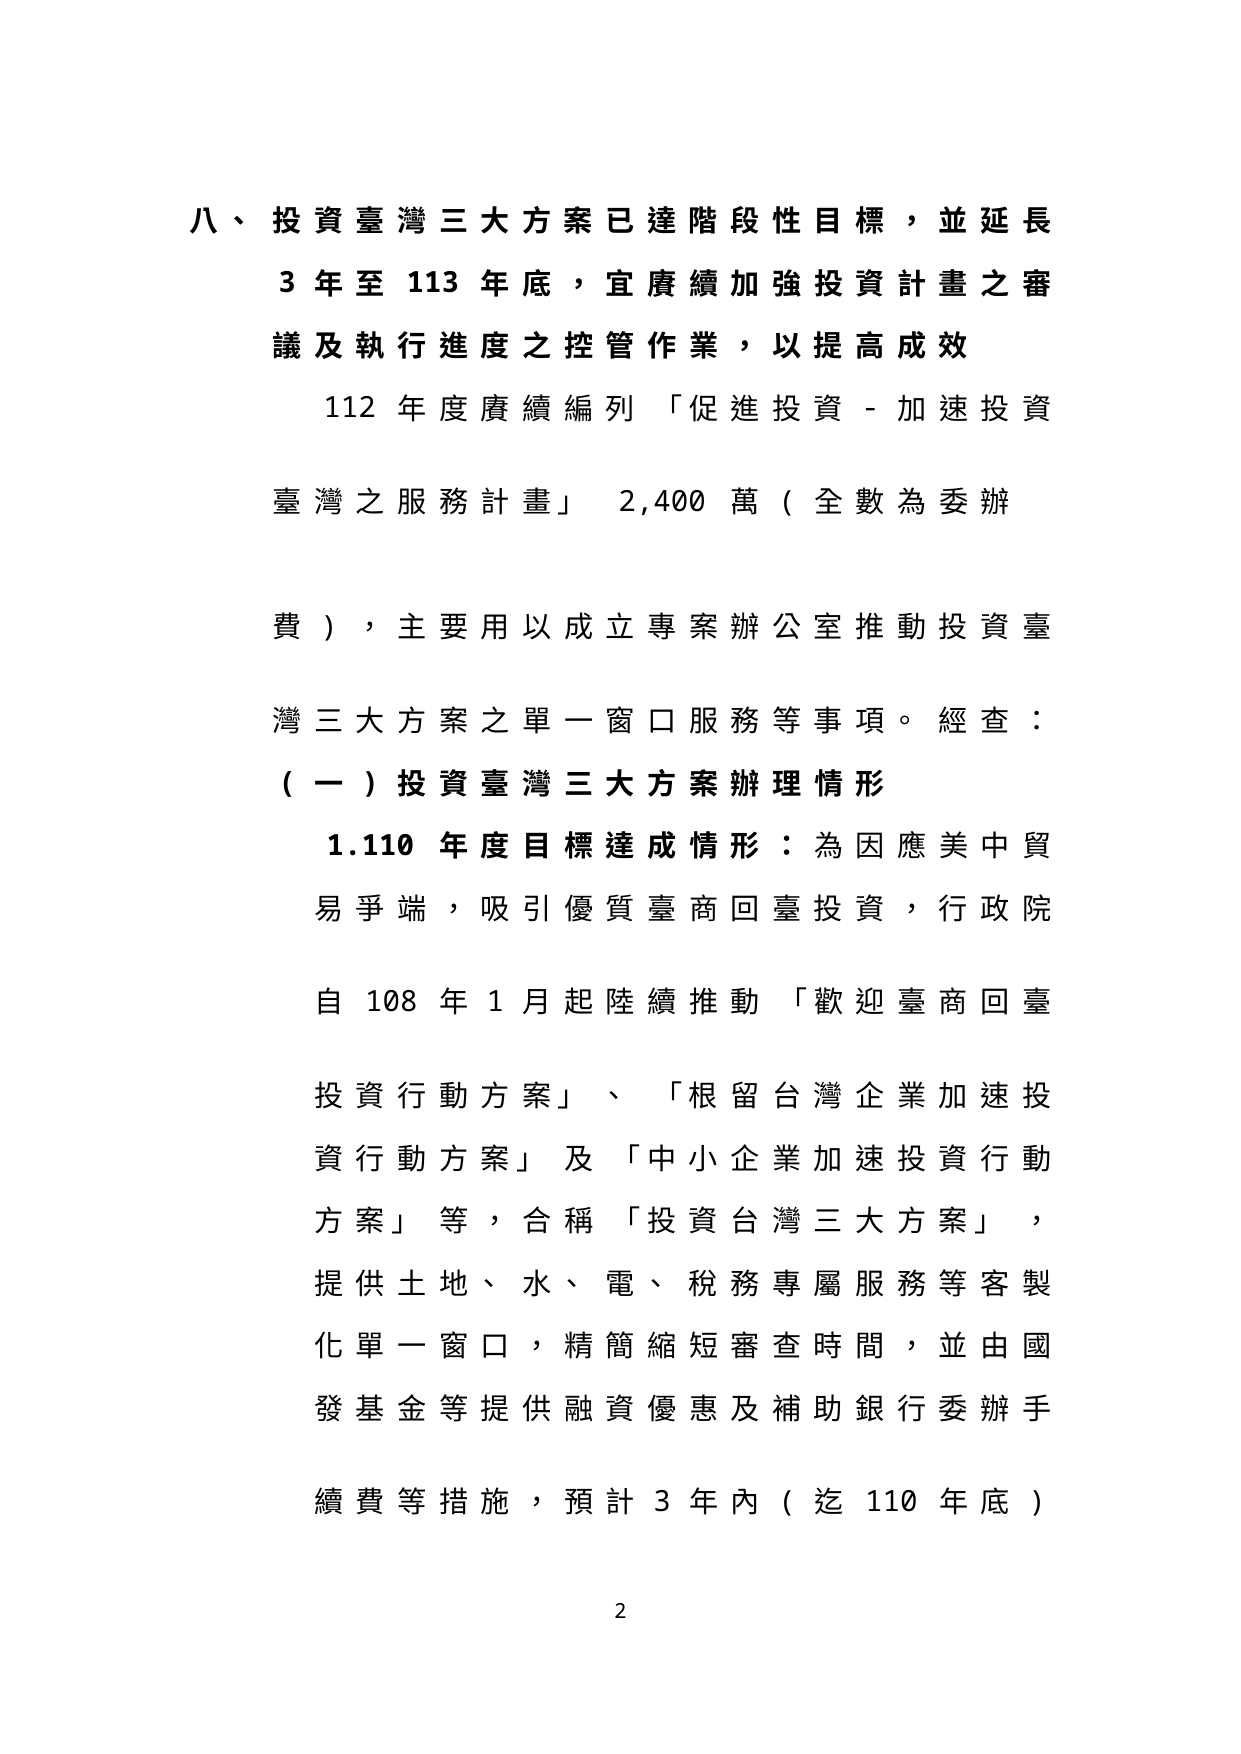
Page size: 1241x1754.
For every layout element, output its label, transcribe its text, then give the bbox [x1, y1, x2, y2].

text 112年度賡續編列「促進投資-加速投資臺灣之服務計畫」2,400萬(全數為委辦費)，主要用以成立專案辦公室推動投資臺灣三大方案之單一窗口服務等事項。經查： [242, 365, 1058, 740]
text (一)投資臺灣三大方案辦理情形 [242, 740, 1058, 802]
text 八、投資臺灣三大方案已達階段性目標，並延長3年至113年底，宜賡續加強投資計畫之審議及執行進度之控管作業，以提高成效 [183, 177, 1058, 365]
text 1.110年度目標達成情形：為因應美中貿易爭端，吸引優質臺商回臺投資，行政院自108年1月起陸續推動「歡迎臺商回臺投資行動方案」、「根留台灣企業加速投資行動方案」及「中小企業加速投資行動方案」等，合稱「投資台灣三大方案」，提供土地、水、電、稅務專屬服務等客製化單一窗口，精簡縮短審查時間，並由國發基金等提供融資優惠及補助銀行委辦手續費等措施，預計3年內(迄110年底)新增投資1.5兆元及12.8萬個就業機會。參據經濟部提供資料，迄至110年底止共審核通過1,144家企業、累計投資金額1.62兆餘元，創造12.89萬餘個工作機會，尚達所訂階段性目標。 [271, 802, 1058, 1552]
